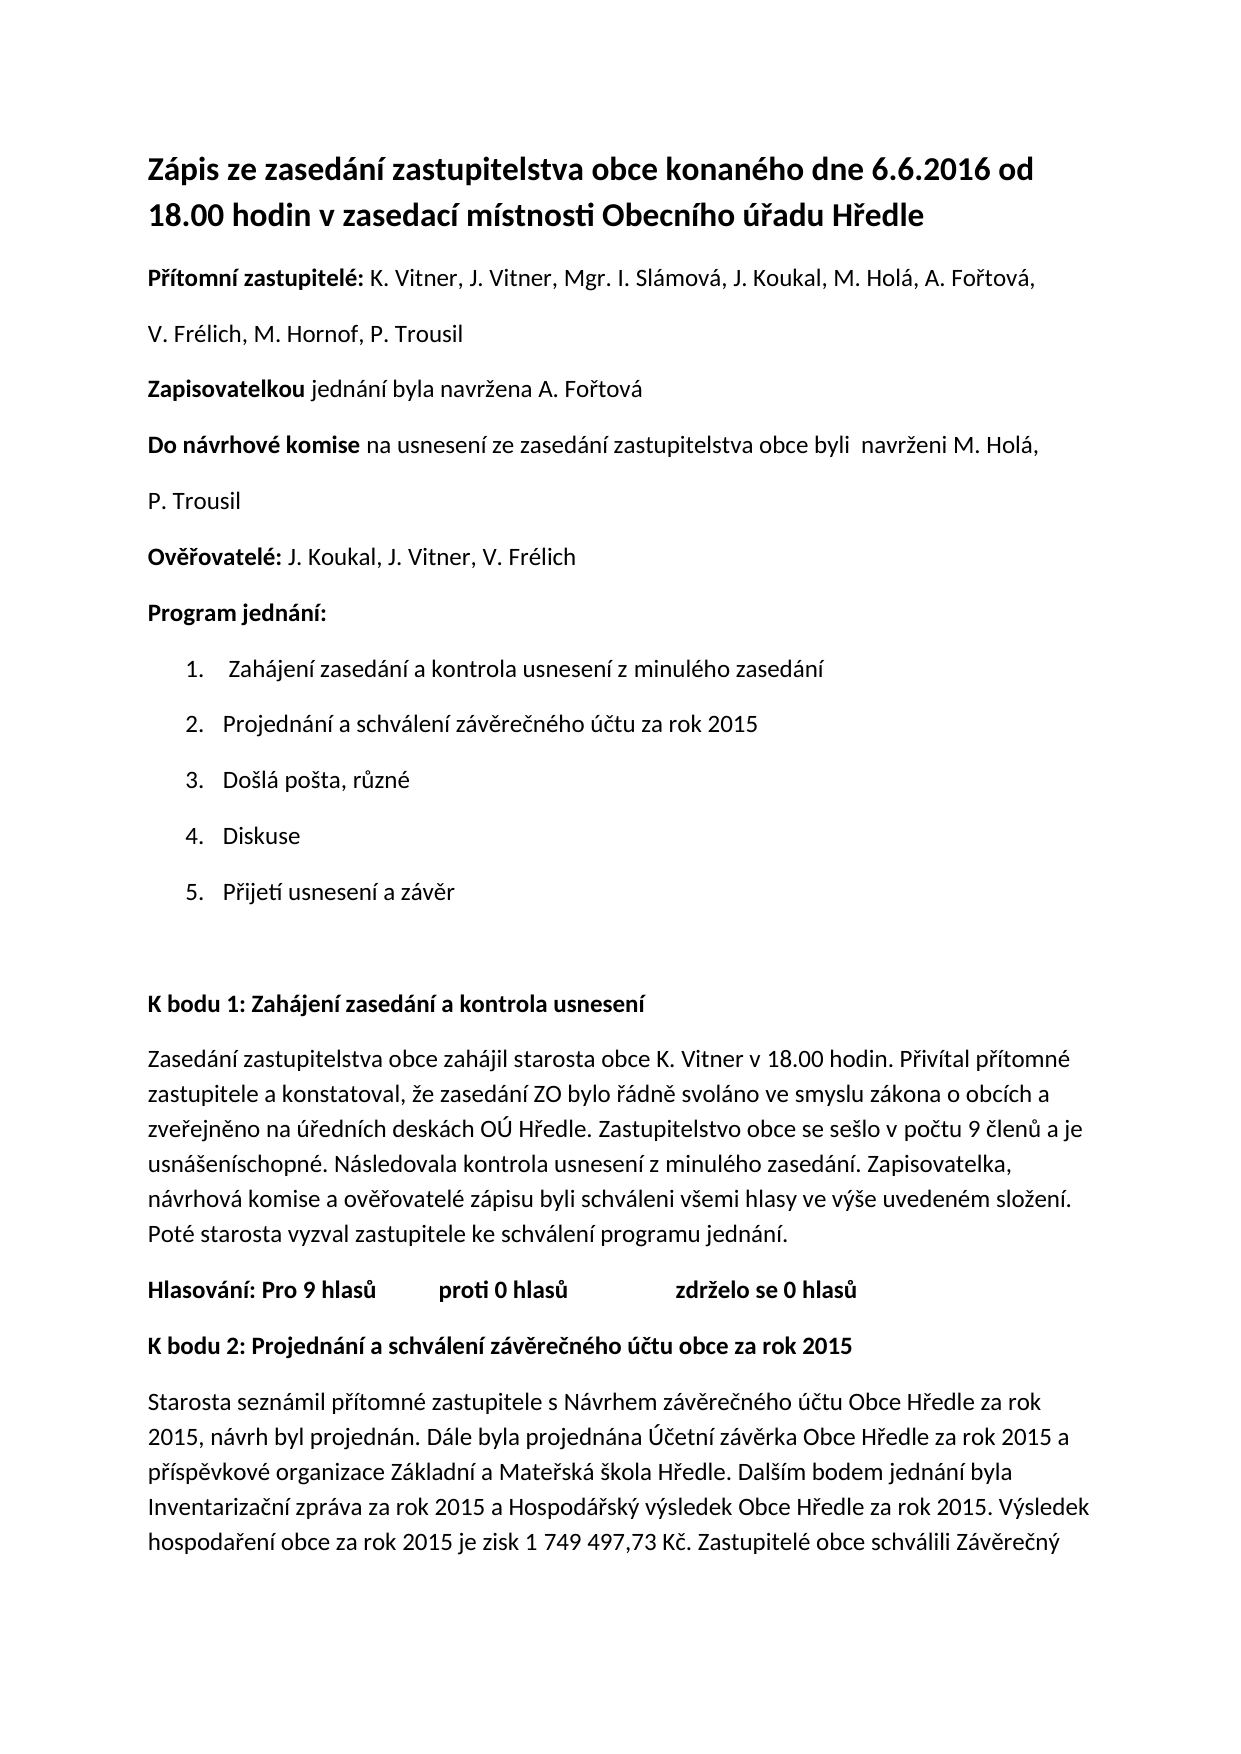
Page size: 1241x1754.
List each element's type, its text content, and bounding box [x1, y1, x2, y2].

text Program jednání: [148, 597, 1093, 627]
text Zapisovatelkou jednání byla navržena A. Fořtová [148, 374, 1093, 404]
text Do návrhové komise na usnesení ze zasedání zastupitelstva obce byli navrženi M. Holá, [148, 429, 1093, 460]
text Zápis ze zasedání zastupitelstva obce konaného dne 6.6.2016 od 18.00 hodin v zasedací místnosti Obecního úřadu Hředle [148, 148, 1093, 235]
text K bodu 1: Zahájení zasedání a kontrola usnesení [148, 988, 1093, 1018]
list Přijetí usnesení a závěr [185, 876, 1093, 907]
text K bodu 2: Projednání a schválení závěrečného účtu obce za rok 2015 [148, 1330, 1093, 1361]
list Projednání a schválení závěrečného účtu za rok 2015 [185, 709, 1093, 739]
text Zasedání zastupitelstva obce zahájil starosta obce K. Vitner v 18.00 hodin. Přivítal přítomné zastupitele a konstatoval, že zasedání ZO bylo řádně svoláno ve smyslu zákona o obcích a zveřejněno na úředních deskách OÚ Hředle. Zastupitelstvo obce se sešlo v počtu 9 členů a je usnášeníschopné. Následovala kontrola usnesení z minulého zasedání. Zapisovatelka, návrhová komise a ověřovatelé zápisu byli schváleni všemi hlasy ve výše uvedeném složení. Poté starosta vyzval zastupitele ke schválení programu jednání. [148, 1044, 1093, 1249]
text V. Frélich, M. Hornof, P. Trousil [148, 318, 1093, 348]
text P. Trousil [148, 485, 1093, 516]
text Hlasování: Pro 9 hlasů proti 0 hlasů zdrželo se 0 hlasů [148, 1274, 1093, 1305]
text Přítomní zastupitelé: K. Vitner, J. Vitner, Mgr. I. Slámová, J. Koukal, M. Holá, A. Fořtová, [148, 262, 1093, 292]
text Ověřovatelé: J. Koukal, J. Vitner, V. Frélich [148, 541, 1093, 572]
list Zahájení zasedání a kontrola usnesení z minulého zasedání [185, 653, 1093, 683]
list Došlá pošta, různé [185, 764, 1093, 795]
list Diskuse [185, 820, 1093, 851]
text Starosta seznámil přítomné zastupitele s Návrhem závěrečného účtu Obce Hředle za rok 2015, návrh byl projednán. Dále byla projednána Účetní závěrka Obce Hředle za rok 2015 a příspěvkové organizace Základní a Mateřská škola Hředle. Dalším bodem jednání byla Inventarizační zpráva za rok 2015 a Hospodářský výsledek Obce Hředle za rok 2015. Výsledek hospodaření obce za rok 2015 je zisk 1 749 497,73 Kč. Zastupitelé obce schválili Závěrečný [148, 1386, 1093, 1557]
